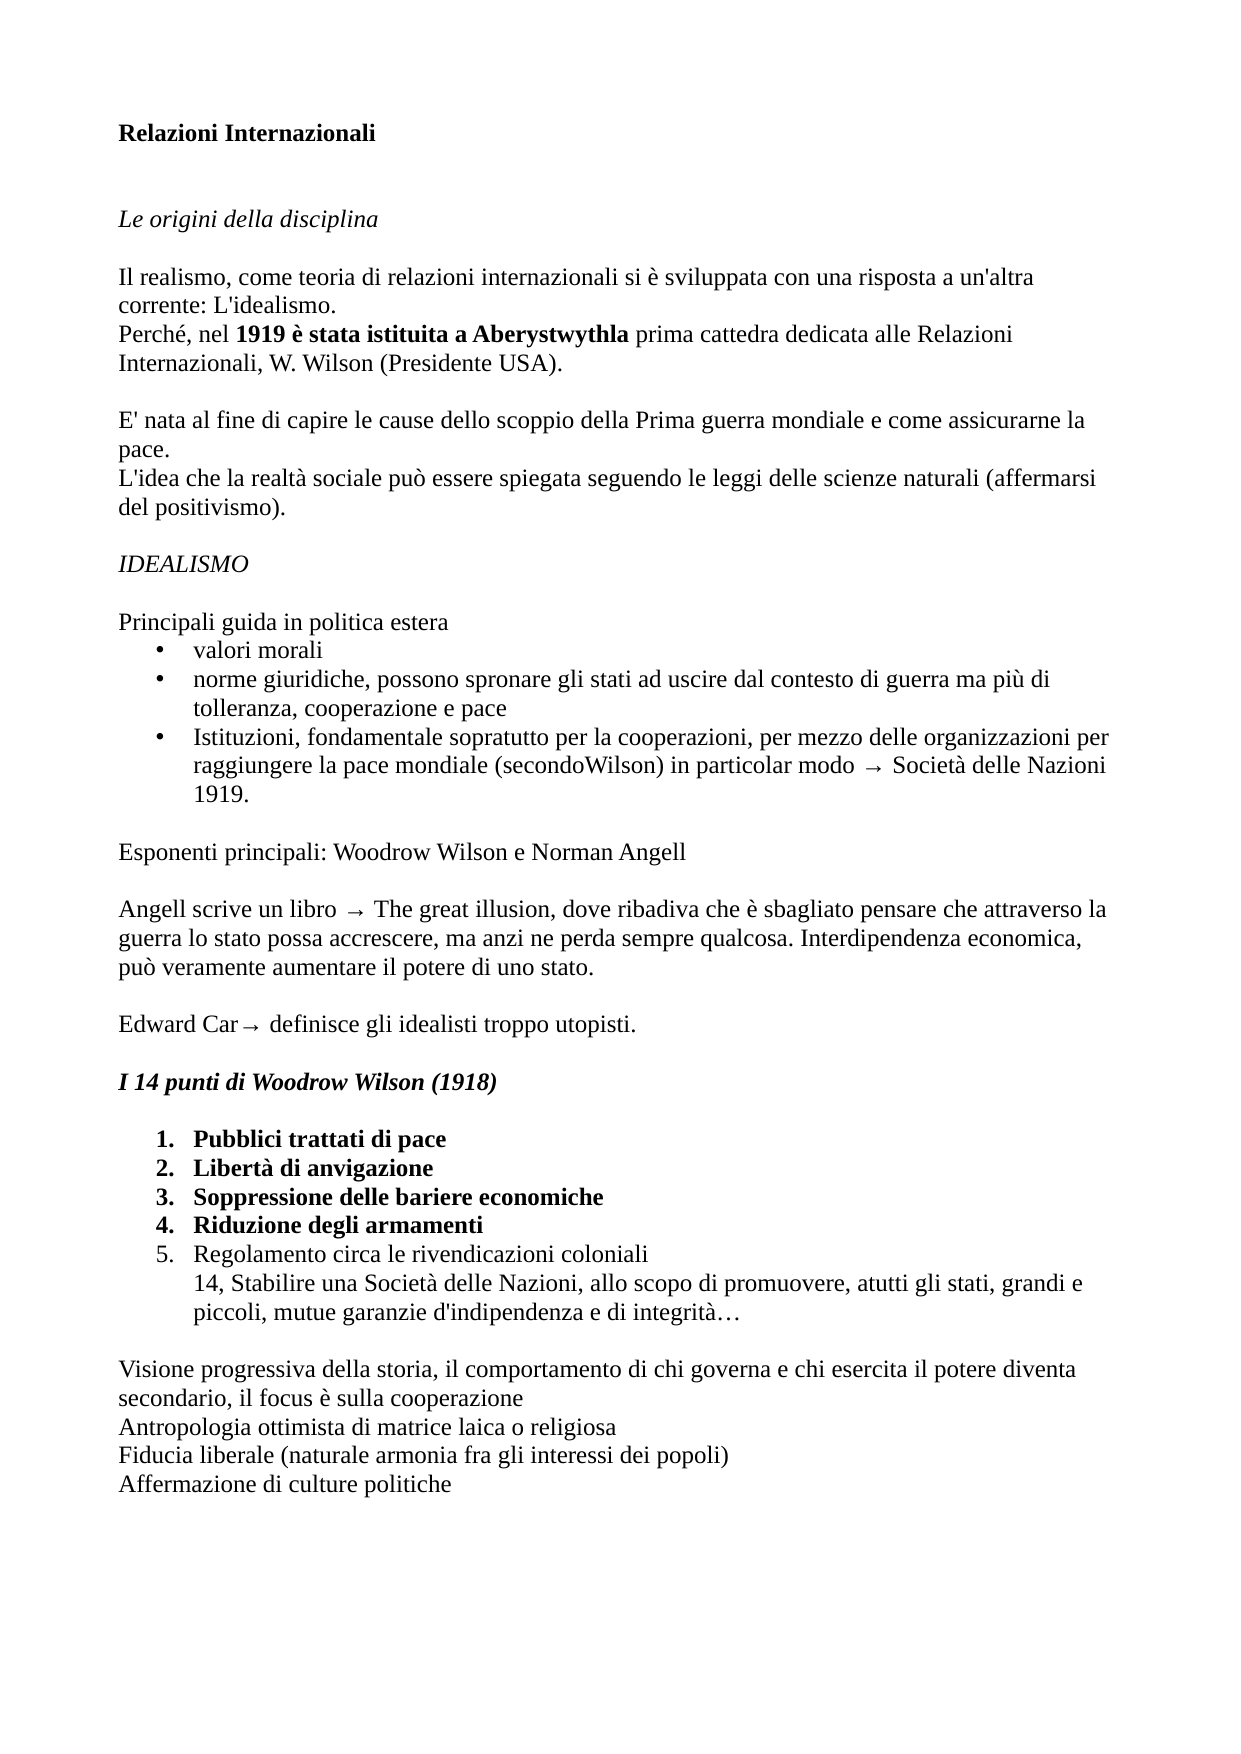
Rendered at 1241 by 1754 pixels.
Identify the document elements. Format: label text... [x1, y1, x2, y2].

text Fiducia liberale (naturale armonia fra gli interessi dei popoli) [118, 1441, 1122, 1469]
list valori morali [156, 636, 1122, 664]
list Istituzioni, fondamentale sopratutto per la cooperazioni, per mezzo delle organizzazioni per raggiungere la pace mondiale (secondoWilson) in particolar modo → Società delle Nazioni 1919. [156, 722, 1122, 808]
text L'idea che la realtà sociale può essere spiegata seguendo le leggi delle scienze naturali (affermarsi del positivismo). [118, 463, 1122, 521]
list 14, Stabilire una Società delle Nazioni, allo scopo di promuovere, atutti gli stati, grandi e piccoli, mutue garanzie d'indipendenza e di integrità… [156, 1268, 1122, 1326]
text Visione progressiva della storia, il comportamento di chi governa e chi esercita il potere diventa secondario, il focus è sulla cooperazione [118, 1354, 1122, 1412]
list Regolamento circa le rivendicazioni coloniali [156, 1239, 1122, 1268]
text IDEALISMO [118, 549, 1122, 578]
text Principali guida in politica estera [118, 607, 1122, 636]
list Pubblici trattati di pace [156, 1124, 1122, 1153]
text Perché, nel 1919 è stata istituita a Aberystwythla prima cattedra dedicata alle Relazioni Internazionali, W. Wilson (Presidente USA). [118, 319, 1122, 377]
text I 14 punti di Woodrow Wilson (1918) [118, 1067, 1122, 1096]
list Soppressione delle bariere economiche [156, 1182, 1122, 1211]
text Angell scrive un libro → The great illusion, dove ribadiva che è sbagliato pensare che attraverso la guerra lo stato possa accrescere, ma anzi ne perda sempre qualcosa. Interdipendenza economica, può veramente aumentare il potere di uno stato. [118, 894, 1122, 981]
text Affermazione di culture politiche [118, 1469, 1122, 1498]
text Antropologia ottimista di matrice laica o religiosa [118, 1412, 1122, 1441]
text Relazioni Internazionali [118, 118, 1122, 147]
list norme giuridiche, possono spronare gli stati ad uscire dal contesto di guerra ma più di tolleranza, cooperazione e pace [156, 664, 1122, 722]
list Libertà di anvigazione [156, 1153, 1122, 1182]
text Edward Car→ definisce gli idealisti troppo utopisti. [118, 1009, 1122, 1038]
list Riduzione degli armamenti [156, 1211, 1122, 1239]
text Il realismo, come teoria di relazioni internazionali si è sviluppata con una risposta a un'altra corrente: L'idealismo. [118, 262, 1122, 319]
text E' nata al fine di capire le cause dello scoppio della Prima guerra mondiale e come assicurarne la pace. [118, 406, 1122, 463]
text Esponenti principali: Woodrow Wilson e Norman Angell [118, 837, 1122, 866]
text Le origini della disciplina [118, 204, 1122, 233]
